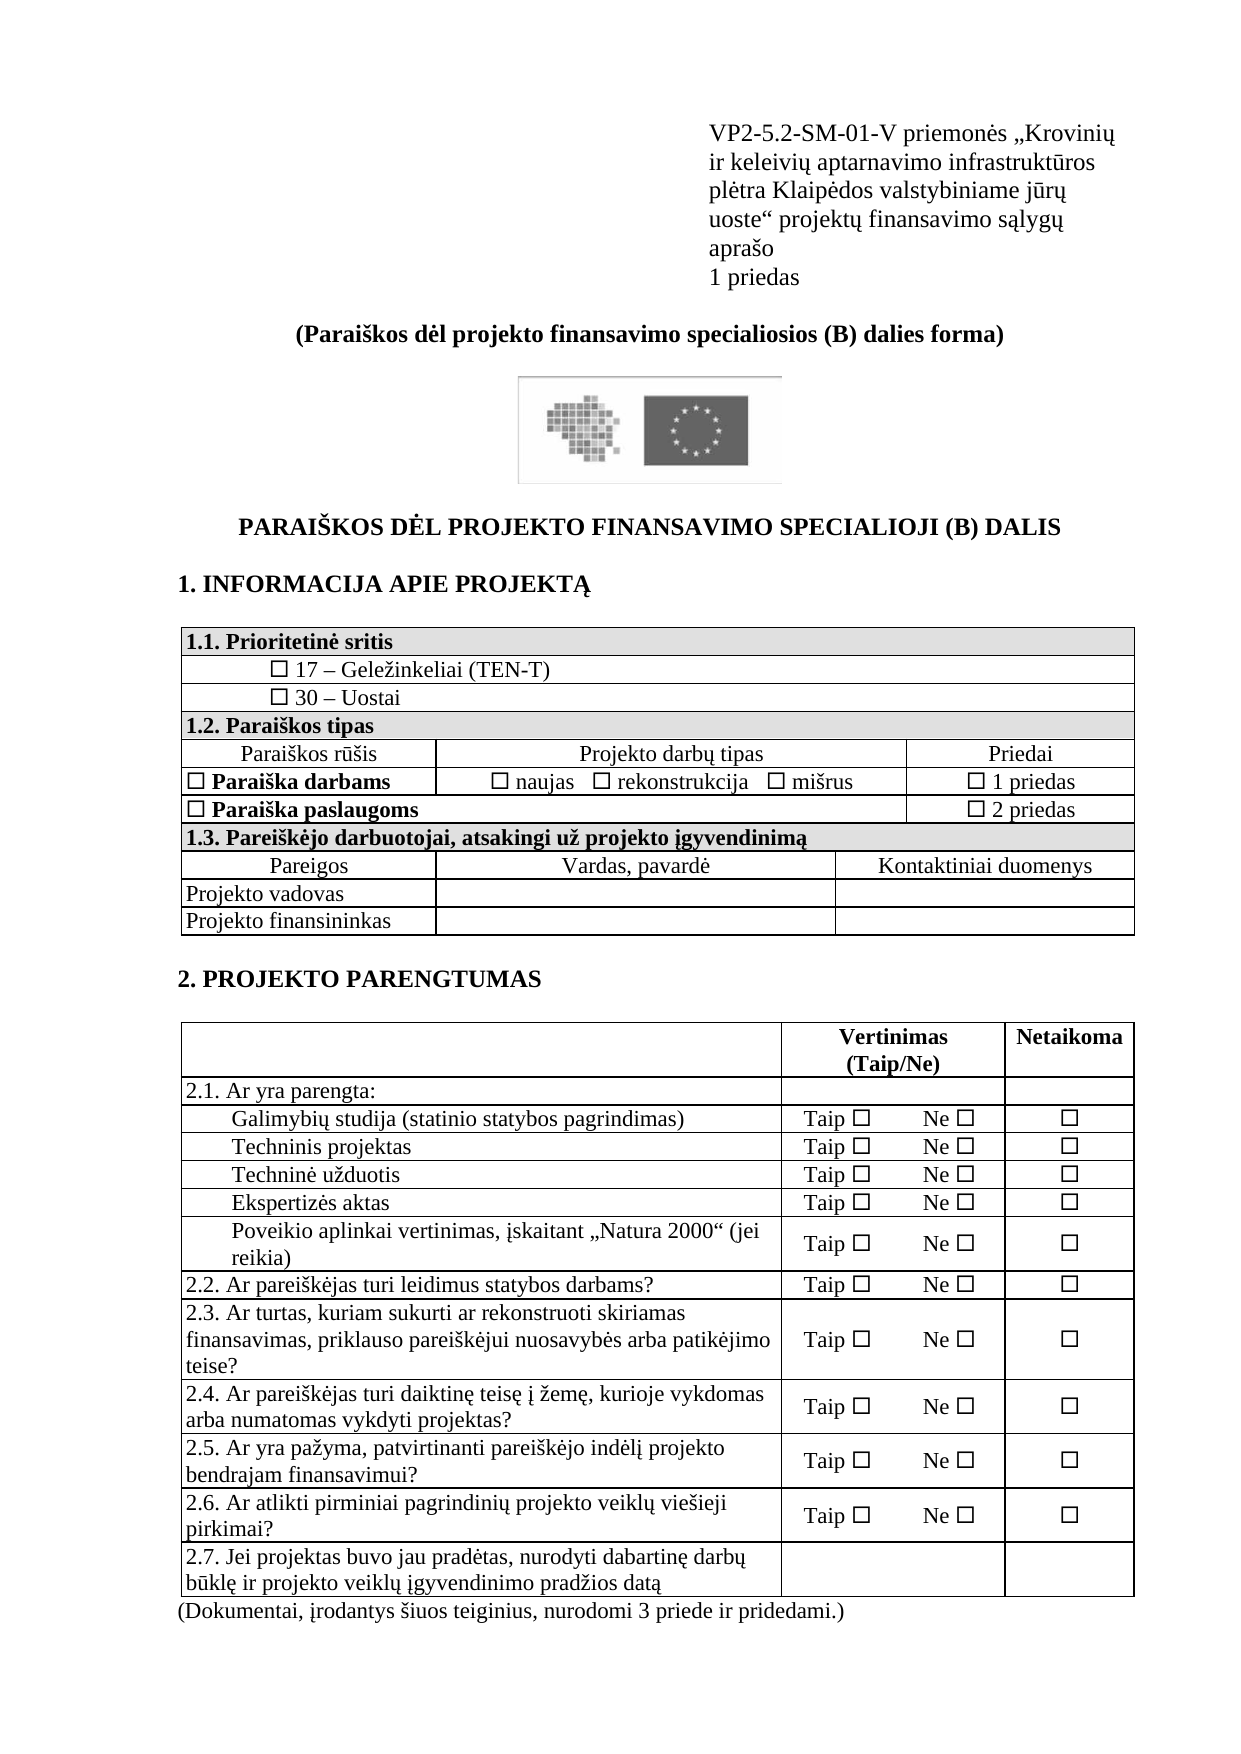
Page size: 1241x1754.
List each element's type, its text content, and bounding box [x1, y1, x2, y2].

text (Dokumentai, įrodantys šiuos teiginius, nurodomi 3 priede ir pridedami.) [177, 1597, 1122, 1623]
table_cell [] [1006, 1380, 1133, 1433]
table_cell [893, 1543, 1004, 1596]
text (Paraiškos dėl projekto finansavimo specialiosios (B) dalies forma) [177, 319, 1122, 348]
table_cell Taip [] [782, 1489, 893, 1541]
table_cell Taip [] [782, 1434, 893, 1487]
table_cell Ne [] [893, 1380, 1004, 1433]
table_cell [] 30 – Uostai [182, 684, 1134, 711]
table_cell [] [1006, 1106, 1133, 1132]
table_cell Taip [] [782, 1380, 893, 1433]
table_cell Ekspertizės aktas [182, 1189, 781, 1216]
table_cell Priedai [907, 740, 1134, 766]
table_cell 1.2. Paraiškos tipas [182, 712, 1134, 738]
table_cell Taip [] [782, 1161, 893, 1188]
table_cell Vardas, pavardė [437, 852, 835, 878]
table_cell [] [1006, 1189, 1133, 1216]
table_cell [437, 880, 835, 906]
table_cell Projekto darbų tipas [437, 740, 906, 766]
table_header 1.1. Prioritetinė sritis [182, 628, 1134, 655]
table_cell Taip [] [782, 1189, 893, 1216]
table_cell Projekto vadovas [182, 880, 435, 906]
text VP2-5.2-SM-01-V priemonės „Krovinių [709, 118, 1122, 147]
table_cell 2.7. Jei projektas buvo jau pradėtas, nurodyti dabartinę darbų būklę ir projekto veiklų įgyvendinimo pradžios datą [182, 1543, 781, 1596]
table_cell [] 1 priedas [907, 768, 1134, 794]
table_cell Ne [] [893, 1434, 1004, 1487]
text uoste“ projektų finansavimo sąlygų [177, 204, 1122, 233]
table_cell [] [1006, 1300, 1133, 1378]
table_cell 2.1. Ar yra parengta: [182, 1078, 781, 1104]
table_cell 2.4. Ar pareiškėjas turi daiktinę teisę į žemę, kurioje vykdomas arba numatomas vykdyti projektas? [182, 1380, 781, 1433]
table_cell Galimybių studija (statinio statybos pagrindimas) [182, 1106, 781, 1132]
table_cell [] [1006, 1489, 1133, 1541]
text PARAIŠKOS DĖL PROJEKTO FINANSAVIMO SPECIALIOJI (B) DALIS [177, 512, 1122, 541]
table_cell [1006, 1543, 1133, 1596]
table_cell Taip [] [782, 1217, 893, 1270]
table_cell Ne [] [893, 1300, 1004, 1378]
table_cell [836, 880, 1134, 906]
table_header Vertinimas (Taip/Ne) [782, 1023, 1004, 1076]
table_cell [] Paraiška darbams [182, 768, 435, 794]
table_cell Ne [] [893, 1106, 1004, 1132]
table_cell [] 2 priedas [907, 796, 1134, 822]
table_cell Taip [] [782, 1133, 893, 1160]
table_cell Ne [] [893, 1161, 1004, 1188]
table_cell Taip [] [782, 1272, 893, 1298]
table_cell [] Paraiška paslaugoms [182, 796, 906, 822]
table_cell Paraiškos rūšis [182, 740, 435, 766]
table_cell [] 17 – Geležinkeliai (TEN-T) [182, 656, 1134, 683]
text ir keleivių aptarnavimo infrastruktūros [177, 147, 1122, 176]
table_cell [] [1006, 1161, 1133, 1188]
table_cell [836, 908, 1134, 934]
table_cell Techninis projektas [182, 1133, 781, 1160]
table_cell [782, 1078, 893, 1104]
table_cell [1006, 1078, 1133, 1104]
table_header [182, 1023, 781, 1076]
text aprašo [177, 233, 1122, 262]
text 1 priedas [177, 262, 1122, 291]
text 2. PROJEKTO PARENGTUMAS [177, 964, 1122, 993]
table_cell 2.2. Ar pareiškėjas turi leidimus statybos darbams? [182, 1272, 781, 1298]
table_cell [] [1006, 1434, 1133, 1487]
text plėtra Klaipėdos valstybiniame jūrų [177, 176, 1122, 204]
table_cell 1.3. Pareiškėjo darbuotojai, atsakingi už projekto įgyvendinimą [182, 824, 1134, 850]
table_cell Pareigos [182, 852, 435, 878]
table_cell Projekto finansininkas [182, 908, 435, 934]
table_cell 2.6. Ar atlikti pirminiai pagrindinių projekto veiklų viešieji pirkimai? [182, 1489, 781, 1541]
table_cell Ne [] [893, 1489, 1004, 1541]
table_cell [] [1006, 1133, 1133, 1160]
table_cell Taip [] [782, 1106, 893, 1132]
table_cell Ne [] [893, 1217, 1004, 1270]
text 1. INFORMACIJA APIE PROJEKTĄ [177, 569, 1122, 598]
table_cell Ne [] [893, 1189, 1004, 1216]
table_cell 2.5. Ar yra pažyma, patvirtinanti pareiškėjo indėlį projekto bendrajam finansavimui? [182, 1434, 781, 1487]
table_header Netaikoma [1006, 1023, 1133, 1076]
table_cell Poveikio aplinkai vertinimas, įskaitant „Natura 2000“ (jei reikia) [182, 1217, 781, 1270]
table_cell [782, 1543, 893, 1596]
table_cell [] naujas [] rekonstrukcija [] mišrus [437, 768, 906, 794]
table_cell 2.3. Ar turtas, kuriam sukurti ar rekonstruoti skiriamas finansavimas, priklauso pareiškėjui nuosavybės arba patikėjimo teise? [182, 1300, 781, 1378]
table_cell [] [1006, 1217, 1133, 1270]
table_cell Ne [] [893, 1272, 1004, 1298]
table_cell Ne [] [893, 1133, 1004, 1160]
table_cell [893, 1078, 1004, 1104]
table_cell Techninė užduotis [182, 1161, 781, 1188]
table_cell Taip [] [782, 1300, 893, 1378]
table_cell Kontaktiniai duomenys [836, 852, 1134, 878]
table_cell [] [1006, 1272, 1133, 1298]
table_cell [437, 908, 835, 934]
